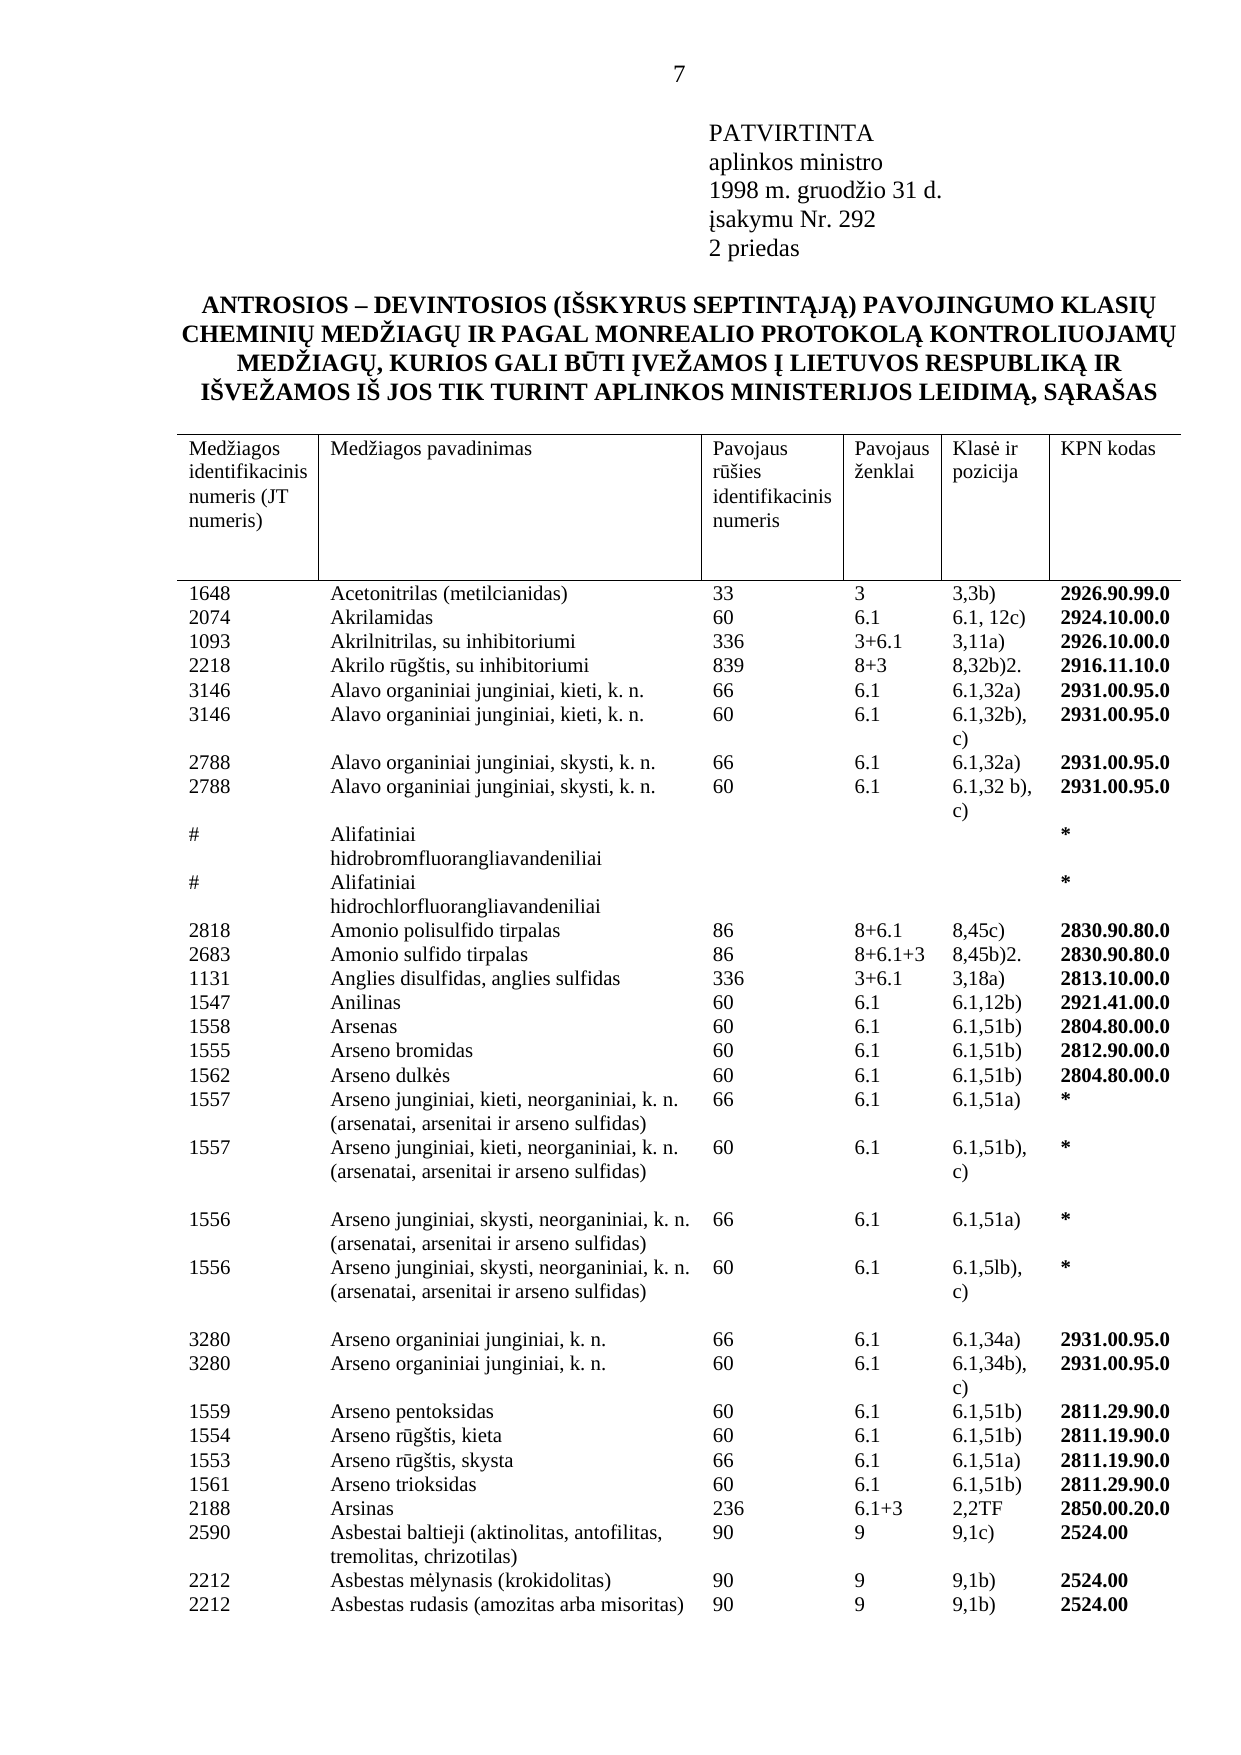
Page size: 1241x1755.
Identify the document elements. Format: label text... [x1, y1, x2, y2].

table_cell 6.1,51b) [941, 1472, 1049, 1496]
table_cell * [1049, 870, 1181, 918]
table_cell 1556 [177, 1255, 319, 1303]
table_cell 60 [701, 1351, 843, 1399]
table_cell [843, 1544, 941, 1568]
table_cell 2931.00.95.0 [1049, 774, 1181, 822]
table_cell Arseno junginiai, skysti, neorganiniai, k. n. (arsenatai, arsenitai ir arseno sulfidas) [319, 1207, 701, 1255]
table_cell 6.1,32 b), c) [941, 774, 1049, 822]
table_cell [1049, 1183, 1181, 1207]
table_cell 9,1c) [941, 1520, 1049, 1544]
table_cell 2804.80.00.0 [1049, 1063, 1181, 1087]
table_cell [701, 1183, 843, 1207]
table_cell 90 [701, 1592, 843, 1616]
table_cell 66 [701, 750, 843, 774]
table_cell [941, 1183, 1049, 1207]
table_cell 2931.00.95.0 [1049, 750, 1181, 774]
table_cell Alavo organiniai junginiai, kieti, k. n. [319, 678, 701, 702]
table_cell 6.1 [843, 1135, 941, 1183]
table_cell 2524.00 [1049, 1520, 1181, 1544]
table_cell 6.1 [843, 605, 941, 629]
table_cell Arseno junginiai, kieti, neorganiniai, k. n. [319, 1087, 701, 1111]
table_cell Amonio sulfido tirpalas [319, 942, 701, 966]
table_cell 6.1 [843, 1351, 941, 1399]
table_cell Alifatiniai hidrochlorfluorangliavandeniliai [319, 870, 701, 918]
table_cell 6.1 [843, 1424, 941, 1447]
table_cell [941, 870, 1049, 918]
table_cell 236 [701, 1496, 843, 1520]
table_cell 2683 [177, 942, 319, 966]
table_cell 90 [701, 1568, 843, 1592]
table_cell Arseno rūgštis, kieta [319, 1424, 701, 1447]
table_cell 8,45c) [941, 918, 1049, 942]
table_cell 60 [701, 1063, 843, 1087]
table_cell 8+6.1 [843, 918, 941, 942]
table_header Pavojaus rūšies identifikacinis numeris [702, 435, 843, 580]
table_cell 2926.10.00.0 [1049, 629, 1181, 653]
table_cell 2524.00 [1049, 1592, 1181, 1616]
table_cell 6.1,51b), c) [941, 1135, 1049, 1183]
table_cell 3+6.1 [843, 629, 941, 653]
table_cell [1049, 1303, 1181, 1327]
table_header Medžiagos identifikacinis numeris (JT numeris) [177, 435, 318, 580]
text aplinkos ministro [177, 147, 1181, 176]
table_cell Asbestas rudasis (amozitas arba misoritas) [319, 1592, 701, 1616]
table_cell Arseno dulkės [319, 1063, 701, 1087]
table_cell [843, 870, 941, 918]
table_cell 6.1 [843, 1448, 941, 1472]
table_cell 3146 [177, 678, 319, 702]
table_cell Anglies disulfidas, anglies sulfidas [319, 966, 701, 990]
table_cell [177, 1183, 319, 1207]
table_cell [941, 822, 1049, 870]
table_cell Arseno pentoksidas [319, 1399, 701, 1423]
table_header Medžiagos pavadinimas [319, 435, 701, 580]
table_cell 3280 [177, 1327, 319, 1351]
table_cell 6.1,51a) [941, 1448, 1049, 1472]
table_cell 2811.29.90.0 [1049, 1472, 1181, 1496]
table_cell 2212 [177, 1592, 319, 1616]
table_cell * [1049, 1255, 1181, 1303]
table_cell 1559 [177, 1399, 319, 1423]
table_cell 6.1 [843, 750, 941, 774]
table_header Klasė ir pozicija [942, 435, 1049, 580]
table_cell 2188 [177, 1496, 319, 1520]
table_cell 8,32b)2. [941, 654, 1049, 677]
table_cell 2931.00.95.0 [1049, 1351, 1181, 1399]
table_cell 3+6.1 [843, 966, 941, 990]
table_cell Arseno organiniai junginiai, k. n. [319, 1327, 701, 1351]
table_cell 336 [701, 629, 843, 653]
text įsakymu Nr. 292 [177, 204, 1181, 233]
table_cell 6.1 [843, 1014, 941, 1038]
text 2 priedas [177, 233, 1181, 262]
table_cell 6.1 [843, 1399, 941, 1423]
table_cell 60 [701, 1135, 843, 1183]
table_cell 6.1,32a) [941, 750, 1049, 774]
table_cell [701, 1111, 843, 1135]
table_cell 66 [701, 1207, 843, 1231]
table_cell 86 [701, 918, 843, 942]
text 1998 m. gruodžio 31 d. [177, 176, 1181, 204]
table_cell 2811.19.90.0 [1049, 1448, 1181, 1472]
table_cell 60 [701, 605, 843, 629]
table_cell Acetonitrilas (metilcianidas) [319, 581, 701, 605]
table_cell 1561 [177, 1472, 319, 1496]
table_cell [843, 1231, 941, 1255]
table_cell 2931.00.95.0 [1049, 702, 1181, 750]
table_cell 6.1 [843, 1255, 941, 1303]
table_cell Amonio polisulfido tirpalas [319, 918, 701, 942]
table_cell 336 [701, 966, 843, 990]
table_cell 1553 [177, 1448, 319, 1472]
table_cell 6.1 [843, 678, 941, 702]
table_cell 6.1 [843, 702, 941, 750]
table_cell 6.1 [843, 1327, 941, 1351]
table_cell 2218 [177, 654, 319, 677]
table_cell 6.1,5lb), c) [941, 1255, 1049, 1303]
table_cell Arsinas [319, 1496, 701, 1520]
table_cell 60 [701, 1014, 843, 1038]
table_cell 2788 [177, 774, 319, 822]
table_cell Arseno organiniai junginiai, k. n. [319, 1351, 701, 1399]
table_cell 2931.00.95.0 [1049, 678, 1181, 702]
table_cell Akrilo rūgštis, su inhibitoriumi [319, 654, 701, 677]
table_cell [177, 1111, 319, 1135]
table_cell 2804.80.00.0 [1049, 1014, 1181, 1038]
table_cell 839 [701, 654, 843, 677]
table_cell 6.1,51a) [941, 1207, 1049, 1231]
table_cell 9 [843, 1568, 941, 1592]
table_cell 3280 [177, 1351, 319, 1399]
table_cell 90 [701, 1520, 843, 1544]
table_cell 1558 [177, 1014, 319, 1038]
table_cell [843, 1303, 941, 1327]
table_cell 2811.19.90.0 [1049, 1424, 1181, 1447]
table_cell 66 [701, 678, 843, 702]
table_cell # [177, 870, 319, 918]
table_cell 6.1,51a) [941, 1087, 1049, 1111]
table_cell [701, 870, 843, 918]
table_cell * [1049, 822, 1181, 870]
table_cell Asbestai baltieji (aktinolitas, antofilitas, [319, 1520, 701, 1544]
table_cell 60 [701, 702, 843, 750]
table_cell 60 [701, 1039, 843, 1062]
table_cell 2212 [177, 1568, 319, 1592]
table_cell 1557 [177, 1087, 319, 1111]
table_cell 8+3 [843, 654, 941, 677]
table_cell [1049, 1231, 1181, 1255]
table_cell 6.1,32a) [941, 678, 1049, 702]
table_cell # [177, 822, 319, 870]
table_cell 6.1, 12c) [941, 605, 1049, 629]
table_cell 1554 [177, 1424, 319, 1447]
table_cell Alavo organiniai junginiai, kieti, k. n. [319, 702, 701, 750]
table_cell Anilinas [319, 990, 701, 1014]
table_cell 6.1,34b), c) [941, 1351, 1049, 1399]
table_cell 6.1 [843, 1087, 941, 1111]
table_cell 6.1+3 [843, 1496, 941, 1520]
table_cell 3,11a) [941, 629, 1049, 653]
table_cell 6.1,51b) [941, 1063, 1049, 1087]
text Antrosios – devintosios (išskyrus septintąją) pavojingumo klasių cheminių medžiagų ir pagal Monrealio protokolą kontroliuojamų medžiagų, kurios gali būti įvežamos į Lietuvos Respubliką ir išvežamos iš jos tik turint Aplinkos ministerijos leidimą, SĄRAŠAS [177, 291, 1181, 406]
table_cell 2921.41.00.0 [1049, 990, 1181, 1014]
table_cell 60 [701, 990, 843, 1014]
table_cell tremolitas, chrizotilas) [319, 1544, 701, 1568]
text Patvirtinta [177, 118, 1181, 147]
table_cell 3,3b) [941, 581, 1049, 605]
table_cell Alavo organiniai junginiai, skysti, k. n. [319, 774, 701, 822]
table_cell 6.1,32b), c) [941, 702, 1049, 750]
table_cell (arsenatai, arsenitai ir arseno sulfidas) [319, 1111, 701, 1135]
table_cell [177, 1303, 319, 1327]
table_cell 2926.90.99.0 [1049, 581, 1181, 605]
table_header KPN kodas [1050, 435, 1181, 580]
table_header Pavojaus ženklai [844, 435, 941, 580]
table_cell Akrilamidas [319, 605, 701, 629]
table_cell [177, 1231, 319, 1255]
table_cell 66 [701, 1087, 843, 1111]
table_cell 6.1 [843, 990, 941, 1014]
table_cell 60 [701, 1255, 843, 1303]
table_cell 2813.10.00.0 [1049, 966, 1181, 990]
table_cell 60 [701, 774, 843, 822]
table_cell 6.1 [843, 1207, 941, 1231]
table_cell Akrilnitrilas, su inhibitoriumi [319, 629, 701, 653]
table_cell [177, 1544, 319, 1568]
table_cell Arseno junginiai, kieti, neorganiniai, k. n. (arsenatai, arsenitai ir arseno sulfidas) [319, 1135, 701, 1207]
table_cell 8+6.1+3 [843, 942, 941, 966]
table_cell 6.1 [843, 774, 941, 822]
table_cell 2074 [177, 605, 319, 629]
table_cell 6.1,51b) [941, 1014, 1049, 1038]
table_cell 6.1,34a) [941, 1327, 1049, 1351]
table_cell [843, 1111, 941, 1135]
table_cell Alifatiniai hidrobromfluorangliavandeniliai [319, 822, 701, 870]
table_cell 2916.11.10.0 [1049, 654, 1181, 677]
table_cell 9,1b) [941, 1568, 1049, 1592]
table_cell 6.1,51b) [941, 1039, 1049, 1062]
table_cell 2812.90.00.0 [1049, 1039, 1181, 1062]
table_cell 1562 [177, 1063, 319, 1087]
table_cell 8,45b)2. [941, 942, 1049, 966]
table_cell 3 [843, 581, 941, 605]
table_cell 1093 [177, 629, 319, 653]
table_cell 2924.10.00.0 [1049, 605, 1181, 629]
table_cell [1049, 1111, 1181, 1135]
table_cell [941, 1231, 1049, 1255]
table_cell 9,1b) [941, 1592, 1049, 1616]
table_cell 1555 [177, 1039, 319, 1062]
table_cell [843, 822, 941, 870]
table_cell 33 [701, 581, 843, 605]
table_cell [701, 1231, 843, 1255]
table_cell 2788 [177, 750, 319, 774]
table_cell 1547 [177, 990, 319, 1014]
table_cell 9 [843, 1520, 941, 1544]
table_cell 2931.00.95.0 [1049, 1327, 1181, 1351]
table_cell [701, 1303, 843, 1327]
table_cell Arsenas [319, 1014, 701, 1038]
table_cell 1131 [177, 966, 319, 990]
table_cell [701, 822, 843, 870]
table_cell Asbestas mėlynasis (krokidolitas) [319, 1568, 701, 1592]
table_cell 1557 [177, 1135, 319, 1183]
table_cell * [1049, 1087, 1181, 1111]
table_cell Arseno junginiai, skysti, neorganiniai, k. n. (arsenatai, arsenitai ir arseno sulfidas) [319, 1255, 701, 1327]
table_cell 2,2TF [941, 1496, 1049, 1520]
table_cell Alavo organiniai junginiai, skysti, k. n. [319, 750, 701, 774]
table_cell 2818 [177, 918, 319, 942]
table_cell [843, 1183, 941, 1207]
table_cell [941, 1544, 1049, 1568]
table_cell 9 [843, 1592, 941, 1616]
table_cell 3146 [177, 702, 319, 750]
table_cell 2830.90.80.0 [1049, 942, 1181, 966]
table_cell 66 [701, 1327, 843, 1351]
table_cell [941, 1111, 1049, 1135]
table_cell [1049, 1544, 1181, 1568]
table_cell 86 [701, 942, 843, 966]
table_cell Arseno bromidas [319, 1039, 701, 1062]
table_cell [941, 1303, 1049, 1327]
table_cell 6.1,12b) [941, 990, 1049, 1014]
table_cell 60 [701, 1424, 843, 1447]
table_cell [701, 1544, 843, 1568]
table_cell 1556 [177, 1207, 319, 1231]
table_cell 66 [701, 1448, 843, 1472]
table_cell Arseno trioksidas [319, 1472, 701, 1496]
table_cell 2524.00 [1049, 1568, 1181, 1592]
table_cell 6.1 [843, 1063, 941, 1087]
table_cell 3,18a) [941, 966, 1049, 990]
table_cell 2830.90.80.0 [1049, 918, 1181, 942]
table_cell 1648 [177, 581, 319, 605]
table_cell * [1049, 1207, 1181, 1231]
table_cell 6.1 [843, 1472, 941, 1496]
table_cell 2590 [177, 1520, 319, 1544]
table_cell Arseno rūgštis, skysta [319, 1448, 701, 1472]
table_cell 2850.00.20.0 [1049, 1496, 1181, 1520]
table_cell 6.1 [843, 1039, 941, 1062]
table_cell 2811.29.90.0 [1049, 1399, 1181, 1423]
table_cell * [1049, 1135, 1181, 1183]
table_cell 6.1,51b) [941, 1424, 1049, 1447]
table_cell 60 [701, 1472, 843, 1496]
table_cell 60 [701, 1399, 843, 1423]
table_cell 6.1,51b) [941, 1399, 1049, 1423]
